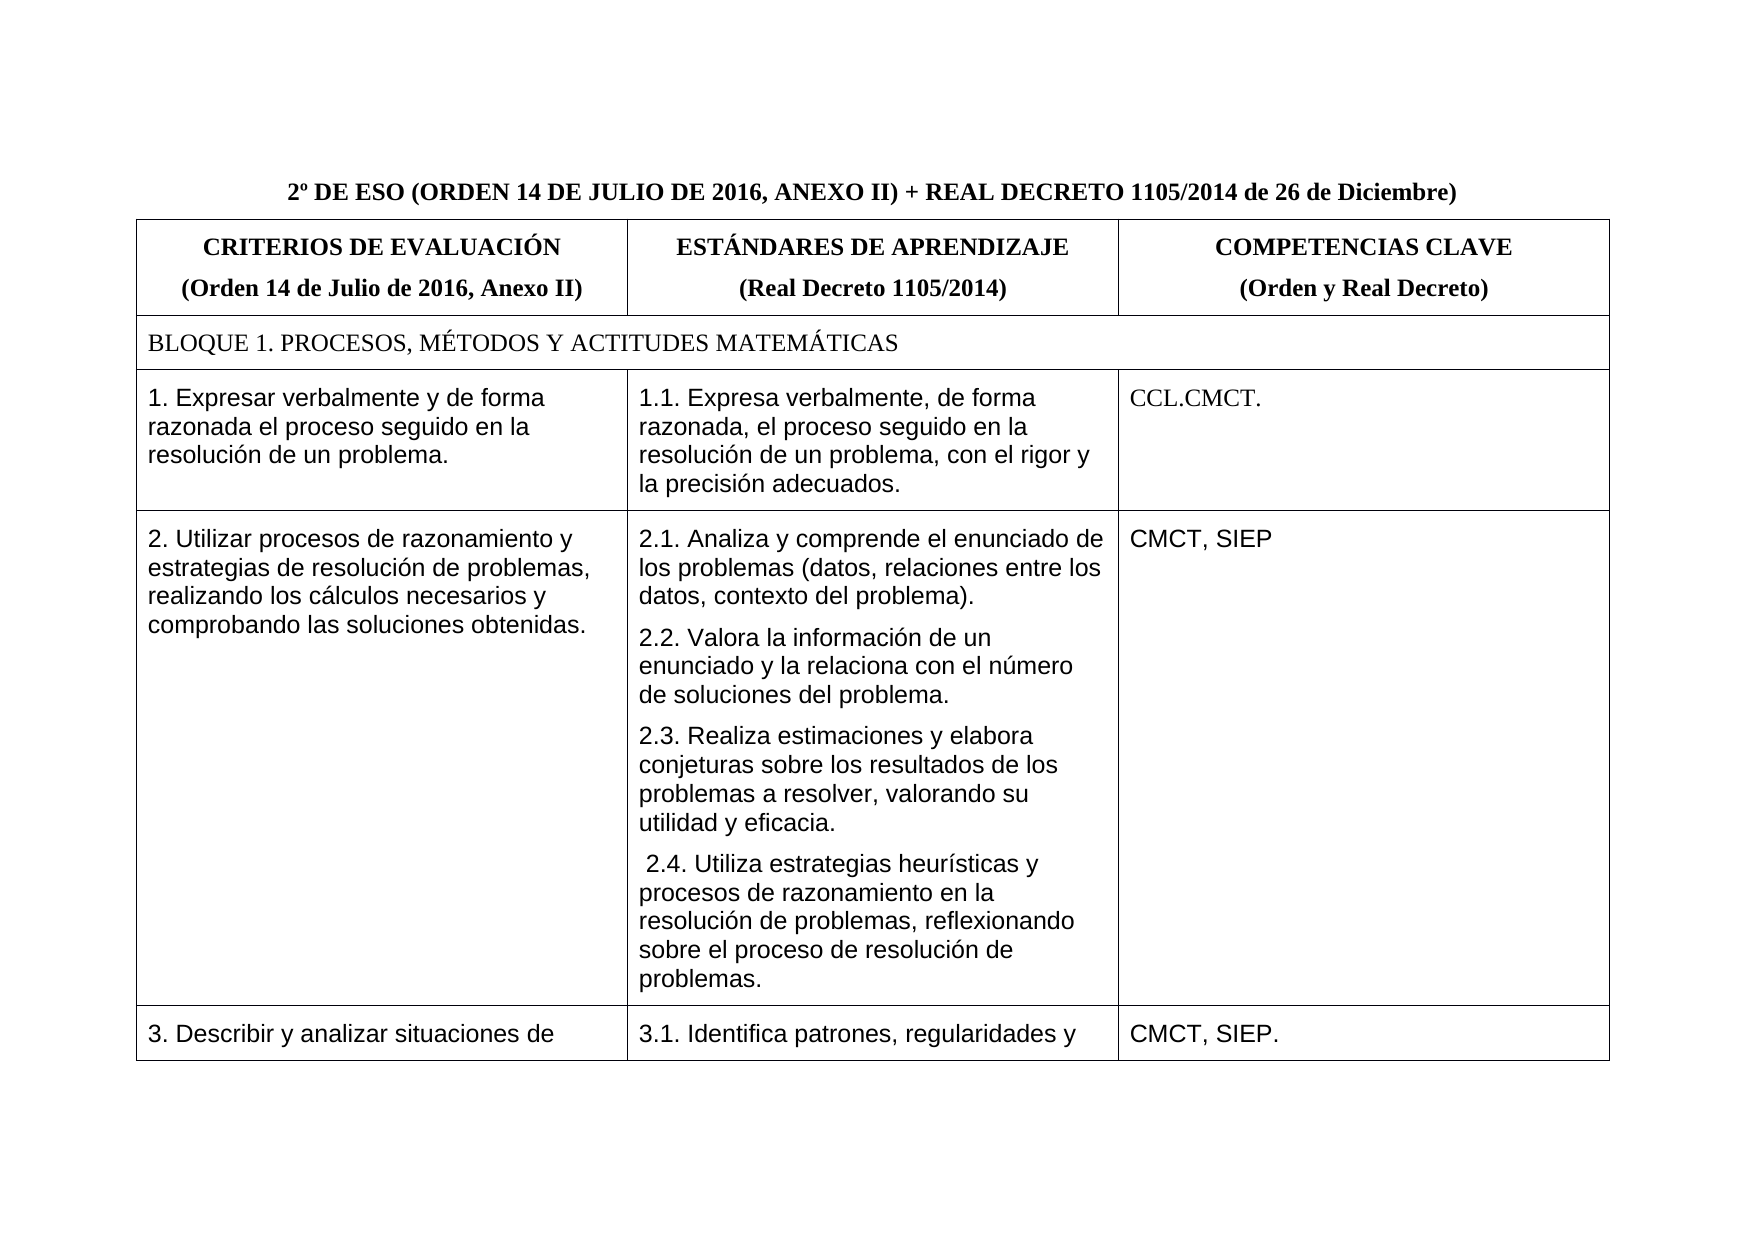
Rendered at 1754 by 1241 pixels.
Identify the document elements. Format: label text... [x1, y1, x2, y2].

table_cell 1. Expresar verbalmente y de forma razonada el proceso seguido en la resolución de un problema. [137, 370, 627, 510]
table_cell 3.1. Identifica patrones, regularidades y [628, 1006, 1118, 1060]
table_cell BLOQUE 1. PROCESOS, MÉTODOS Y ACTITUDES MATEMÁTICAS [137, 316, 1609, 369]
table_cell 1.1. Expresa verbalmente, de forma razonada, el proceso seguido en la resolución de un problema, con el rigor y la precisión adecuados. [628, 370, 1118, 510]
text 2º DE ESO (ORDEN 14 DE JULIO DE 2016, ANEXO II) + REAL DECRETO 1105/2014 de 26 de Diciembre) [148, 177, 1606, 206]
table_header CRITERIOS DE EVALUACIÓN (Orden 14 de Julio de 2016, Anexo II) [137, 220, 627, 314]
table_cell CCL.CMCT. [1119, 370, 1609, 510]
table_cell CMCT, SIEP [1119, 511, 1609, 1005]
table_header ESTÁNDARES DE APRENDIZAJE (Real Decreto 1105/2014) [628, 220, 1118, 314]
table_cell 2.1. Analiza y comprende el enunciado de los problemas (datos, relaciones entre los datos, contexto del problema). 2.2. Valora la información de un enunciado y la relaciona con el número de soluciones del problema. 2.3. Realiza estimaciones y elabora conjeturas sobre los resultados de los problemas a resolver, valorando su utilidad y eficacia. 2.4. Utiliza estrategias heurísticas y procesos de razonamiento en la resolución de problemas, reflexionando sobre el proceso de resolución de problemas. [628, 511, 1118, 1005]
table_cell CMCT, SIEP. [1119, 1006, 1609, 1060]
table_cell 3. Describir y analizar situaciones de [137, 1006, 627, 1060]
table_cell 2. Utilizar procesos de razonamiento y estrategias de resolución de problemas, realizando los cálculos necesarios y comprobando las soluciones obtenidas. [137, 511, 627, 1005]
table_header COMPETENCIAS CLAVE (Orden y Real Decreto) [1119, 220, 1609, 314]
